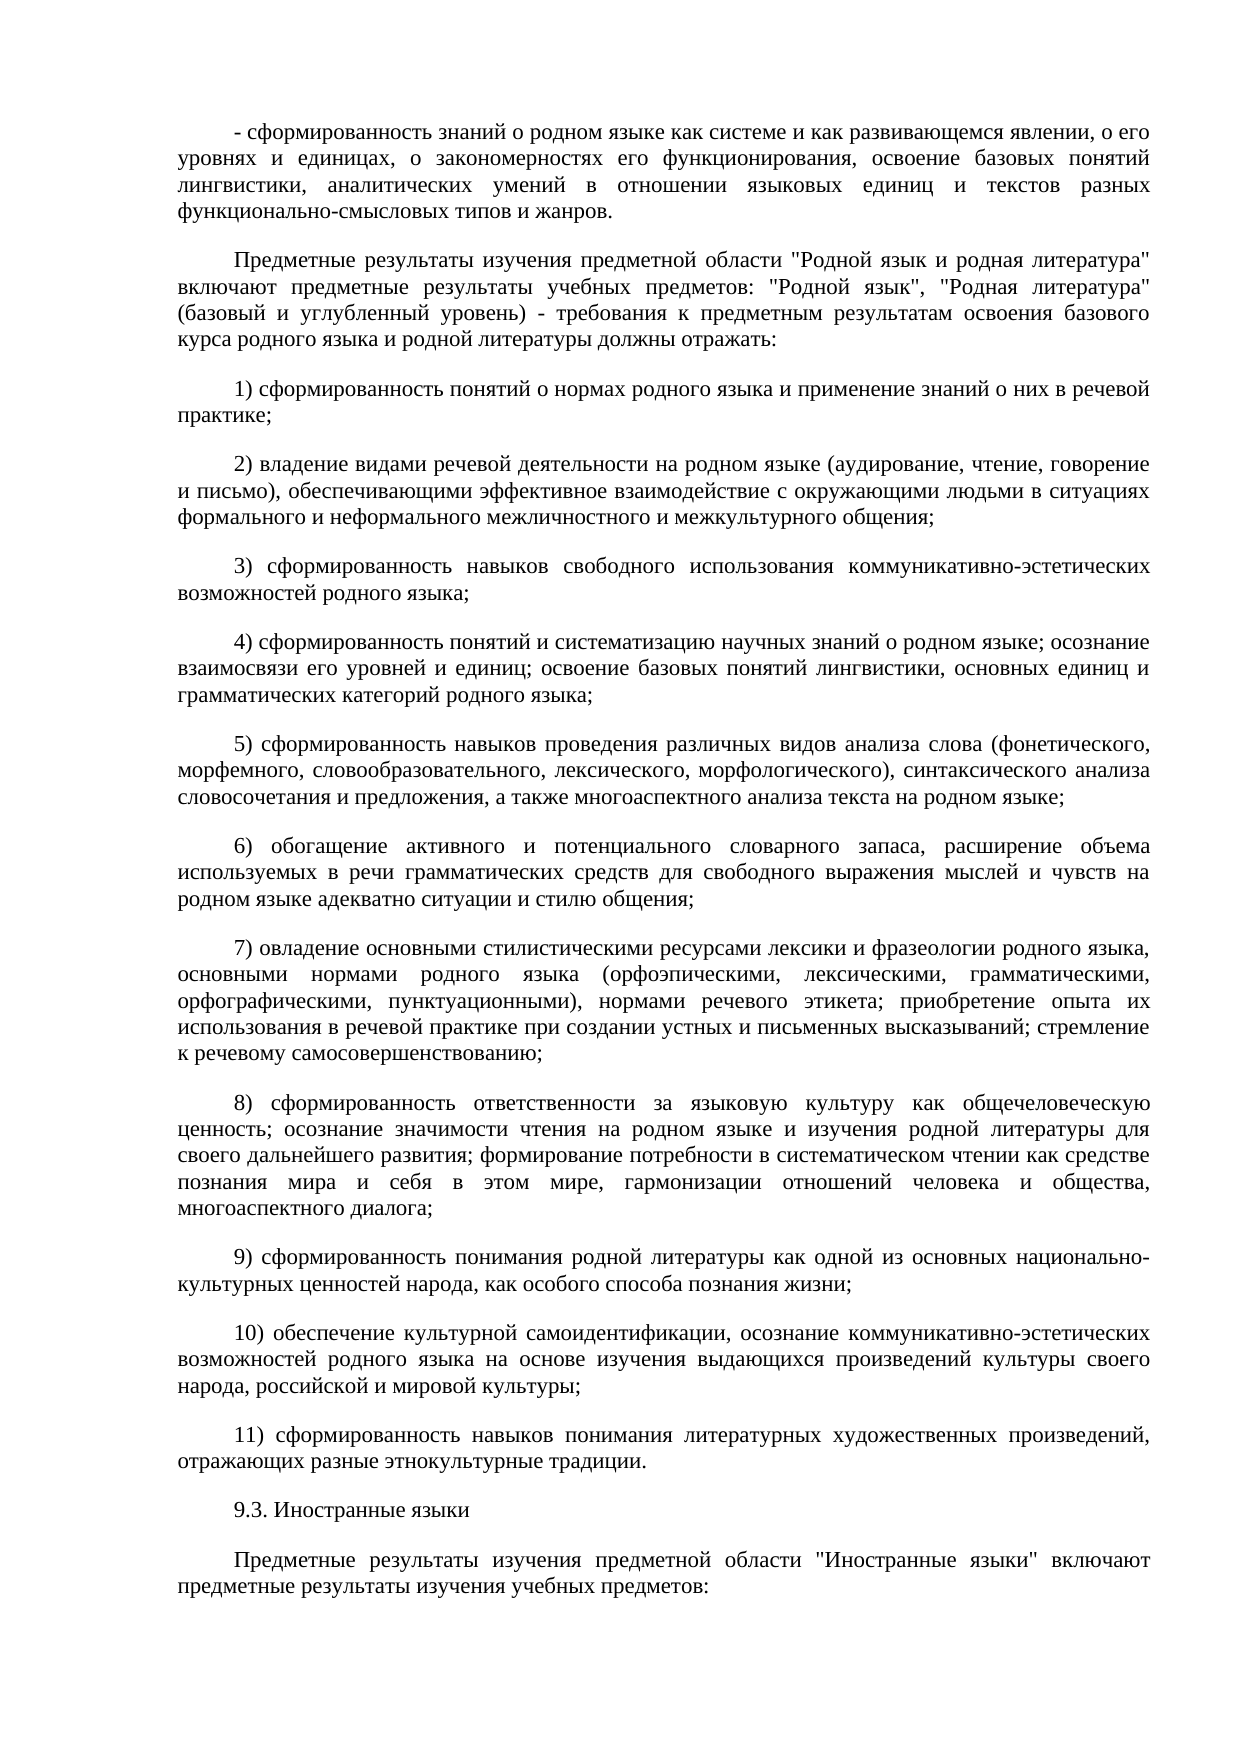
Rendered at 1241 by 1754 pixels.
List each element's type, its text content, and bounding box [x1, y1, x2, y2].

text 1) сформированность понятий о нормах родного языка и применение знаний о них в речевой практике; [177, 375, 1152, 427]
text 7) овладение основными стилистическими ресурсами лексики и фразеологии родного языка, основными нормами родного языка (орфоэпическими, лексическими, грамматическими, орфографическими, пунктуационными), нормами речевого этикета; приобретение опыта их использования в речевой практике при создании устных и письменных высказываний; стремление к речевому самосовершенствованию; [177, 934, 1152, 1066]
text Предметные результаты изучения предметной области "Иностранные языки" включают предметные результаты изучения учебных предметов: [177, 1546, 1152, 1598]
text 11) сформированность навыков понимания литературных художественных произведений, отражающих разные этнокультурные традиции. [177, 1421, 1152, 1474]
text 3) сформированность навыков свободного использования коммуникативно-эстетических возможностей родного языка; [177, 552, 1152, 605]
text 2) владение видами речевой деятельности на родном языке (аудирование, чтение, говорение и письмо), обеспечивающими эффективное взаимодействие с окружающими людьми в ситуациях формального и неформального межличностного и межкультурного общения; [177, 450, 1152, 529]
text 6) обогащение активного и потенциального словарного запаса, расширение объема используемых в речи грамматических средств для свободного выражения мыслей и чувств на родном языке адекватно ситуации и стилю общения; [177, 832, 1152, 911]
text 4) сформированность понятий и систематизацию научных знаний о родном языке; осознание взаимосвязи его уровней и единиц; освоение базовых понятий лингвистики, основных единиц и грамматических категорий родного языка; [177, 628, 1152, 707]
text 9.3. Иностранные языки [177, 1497, 1152, 1523]
text 10) обеспечение культурной самоидентификации, осознание коммуникативно-эстетических возможностей родного языка на основе изучения выдающихся произведений культуры своего народа, российской и мировой культуры; [177, 1319, 1152, 1398]
text 9) сформированность понимания родной литературы как одной из основных национально-культурных ценностей народа, как особого способа познания жизни; [177, 1243, 1152, 1296]
text Предметные результаты изучения предметной области "Родной язык и родная литература" включают предметные результаты учебных предметов: "Родной язык", "Родная литература" (базовый и углубленный уровень) - требования к предметным результатам освоения базового курса родного языка и родной литературы должны отражать: [177, 246, 1152, 352]
text 5) сформированность навыков проведения различных видов анализа слова (фонетического, морфемного, словообразовательного, лексического, морфологического), синтаксического анализа словосочетания и предложения, а также многоаспектного анализа текста на родном языке; [177, 730, 1152, 809]
text 8) сформированность ответственности за языковую культуру как общечеловеческую ценность; осознание значимости чтения на родном языке и изучения родной литературы для своего дальнейшего развития; формирование потребности в систематическом чтении как средстве познания мира и себя в этом мире, гармонизации отношений человека и общества, многоаспектного диалога; [177, 1089, 1152, 1220]
text - сформированность знаний о родном языке как системе и как развивающемся явлении, о его уровнях и единицах, о закономерностях его функционирования, освоение базовых понятий лингвистики, аналитических умений в отношении языковых единиц и текстов разных функционально-смысловых типов и жанров. [177, 118, 1152, 223]
